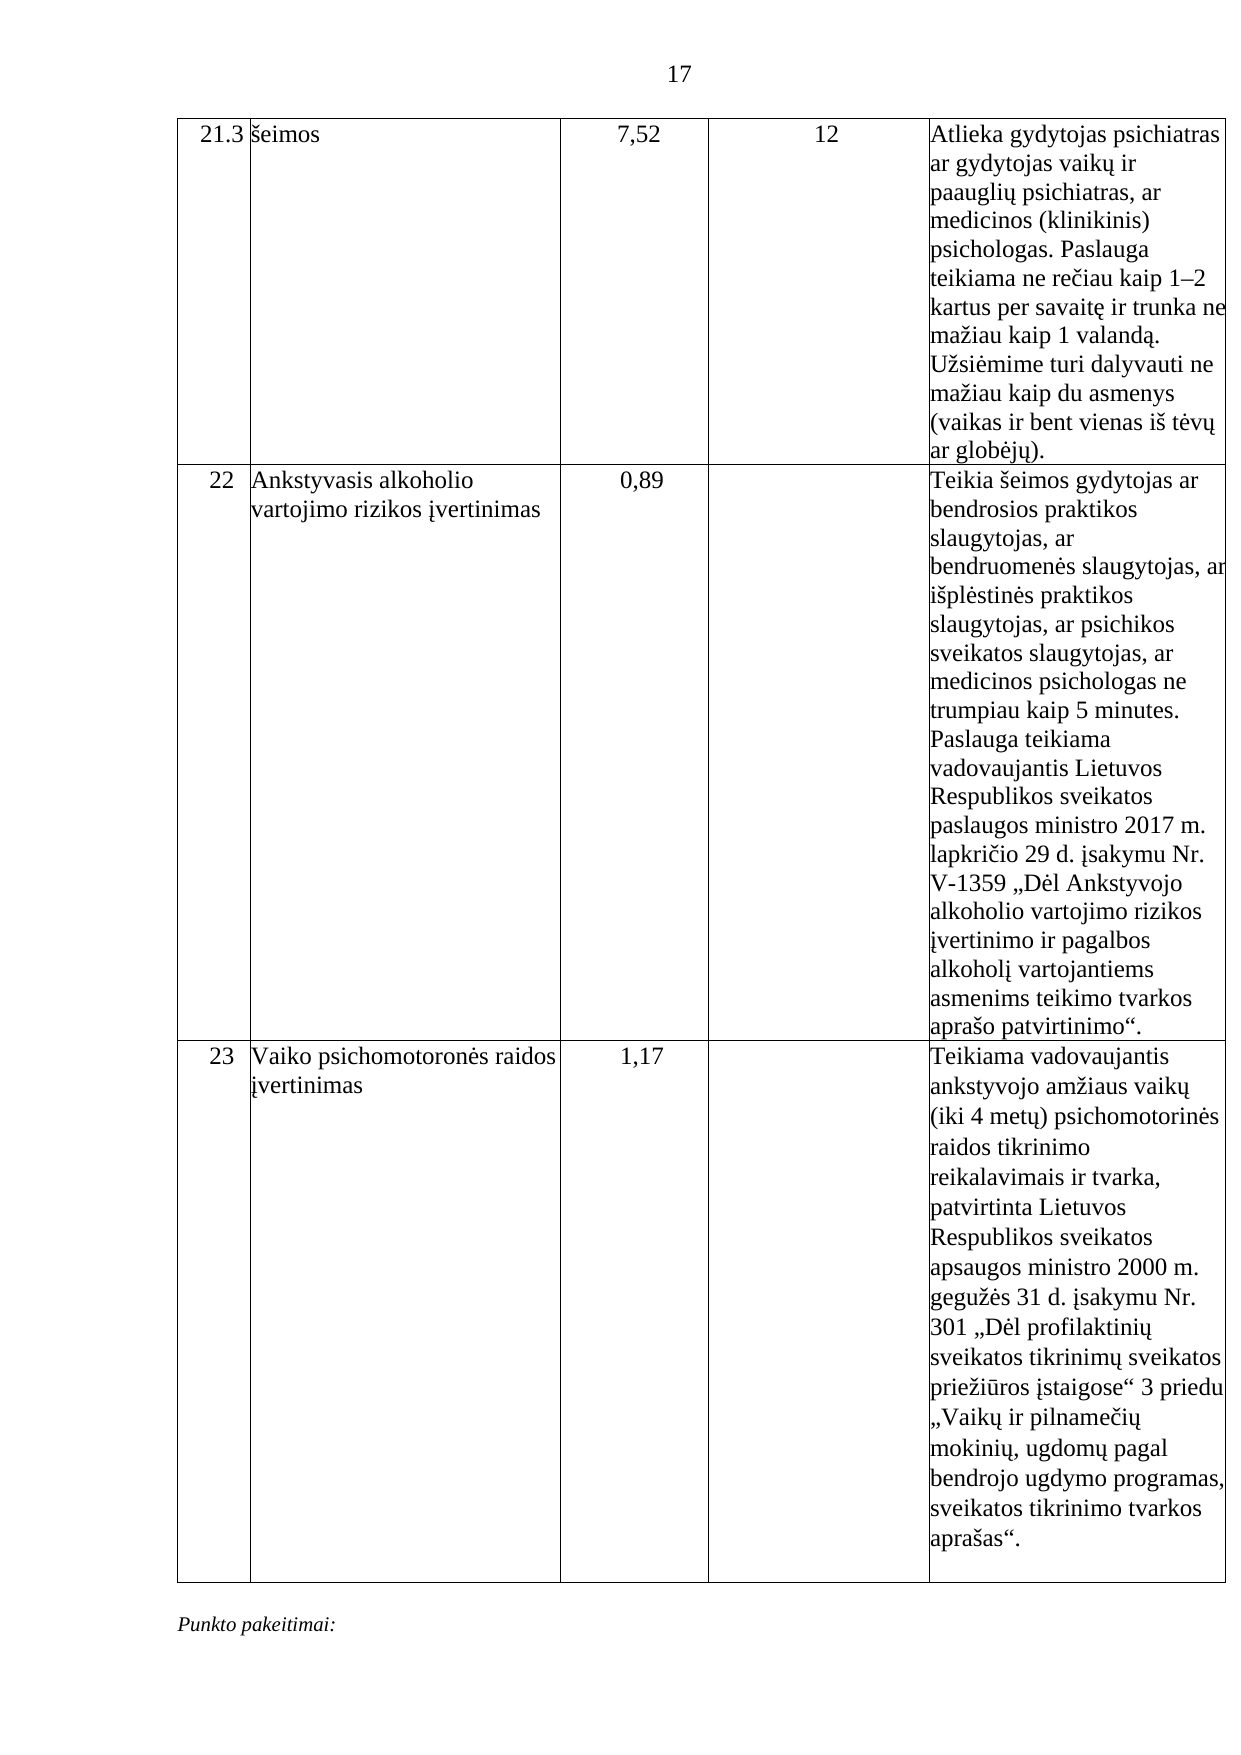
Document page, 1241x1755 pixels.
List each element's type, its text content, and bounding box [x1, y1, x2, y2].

table_cell 22 [178, 465, 250, 1040]
table_cell 12 [709, 119, 929, 464]
table_cell 0,89 [561, 465, 708, 1040]
table_cell šeimos [251, 119, 560, 464]
table_cell 7,52 [561, 119, 708, 464]
table_cell Atlieka gydytojas psichiatras ar gydytojas vaikų ir paauglių psichiatras, ar medicinos (klinikinis) psichologas. Paslauga teikiama ne rečiau kaip 1–2 kartus per savaitę ir trunka ne mažiau kaip 1 valandą. Užsiėmime turi dalyvauti ne mažiau kaip du asmenys (vaikas ir bent vienas iš tėvų ar globėjų). [930, 119, 1225, 464]
table_cell Teikia šeimos gydytojas ar bendrosios praktikos slaugytojas, ar bendruomenės slaugytojas, ar išplėstinės praktikos slaugytojas, ar psichikos sveikatos slaugytojas, ar medicinos psichologas ne trumpiau kaip 5 minutes. Paslauga teikiama vadovaujantis Lietuvos Respublikos sveikatos paslaugos ministro 2017 m. lapkričio 29 d. įsakymu Nr. V-1359 „Dėl Ankstyvojo alkoholio vartojimo rizikos įvertinimo ir pagalbos alkoholį vartojantiems asmenims teikimo tvarkos aprašo patvirtinimo“. [930, 465, 1225, 1040]
table_cell Vaiko psichomotoronės raidos įvertinimas [251, 1041, 560, 1582]
table_cell Teikiama vadovaujantis ankstyvojo amžiaus vaikų (iki 4 metų) psichomotorinės raidos tikrinimo reikalavimais ir tvarka, patvirtinta Lietuvos Respublikos sveikatos apsaugos ministro 2000 m. gegužės 31 d. įsakymu Nr. 301 „Dėl profilaktinių sveikatos tikrinimų sveikatos priežiūros įstaigose“ 3 priedu „Vaikų ir pilnamečių mokinių, ugdomų pagal bendrojo ugdymo programas, sveikatos tikrinimo tvarkos aprašas“. [930, 1041, 1225, 1582]
table_cell Ankstyvasis alkoholio vartojimo rizikos įvertinimas [251, 465, 560, 1040]
table_cell [709, 1041, 929, 1582]
table_cell 23 [178, 1041, 250, 1582]
table_cell 1,17 [561, 1041, 708, 1582]
table_cell 21.3 [178, 119, 250, 464]
table_cell [709, 465, 929, 1040]
text Punkto pakeitimai: [177, 1612, 1181, 1636]
